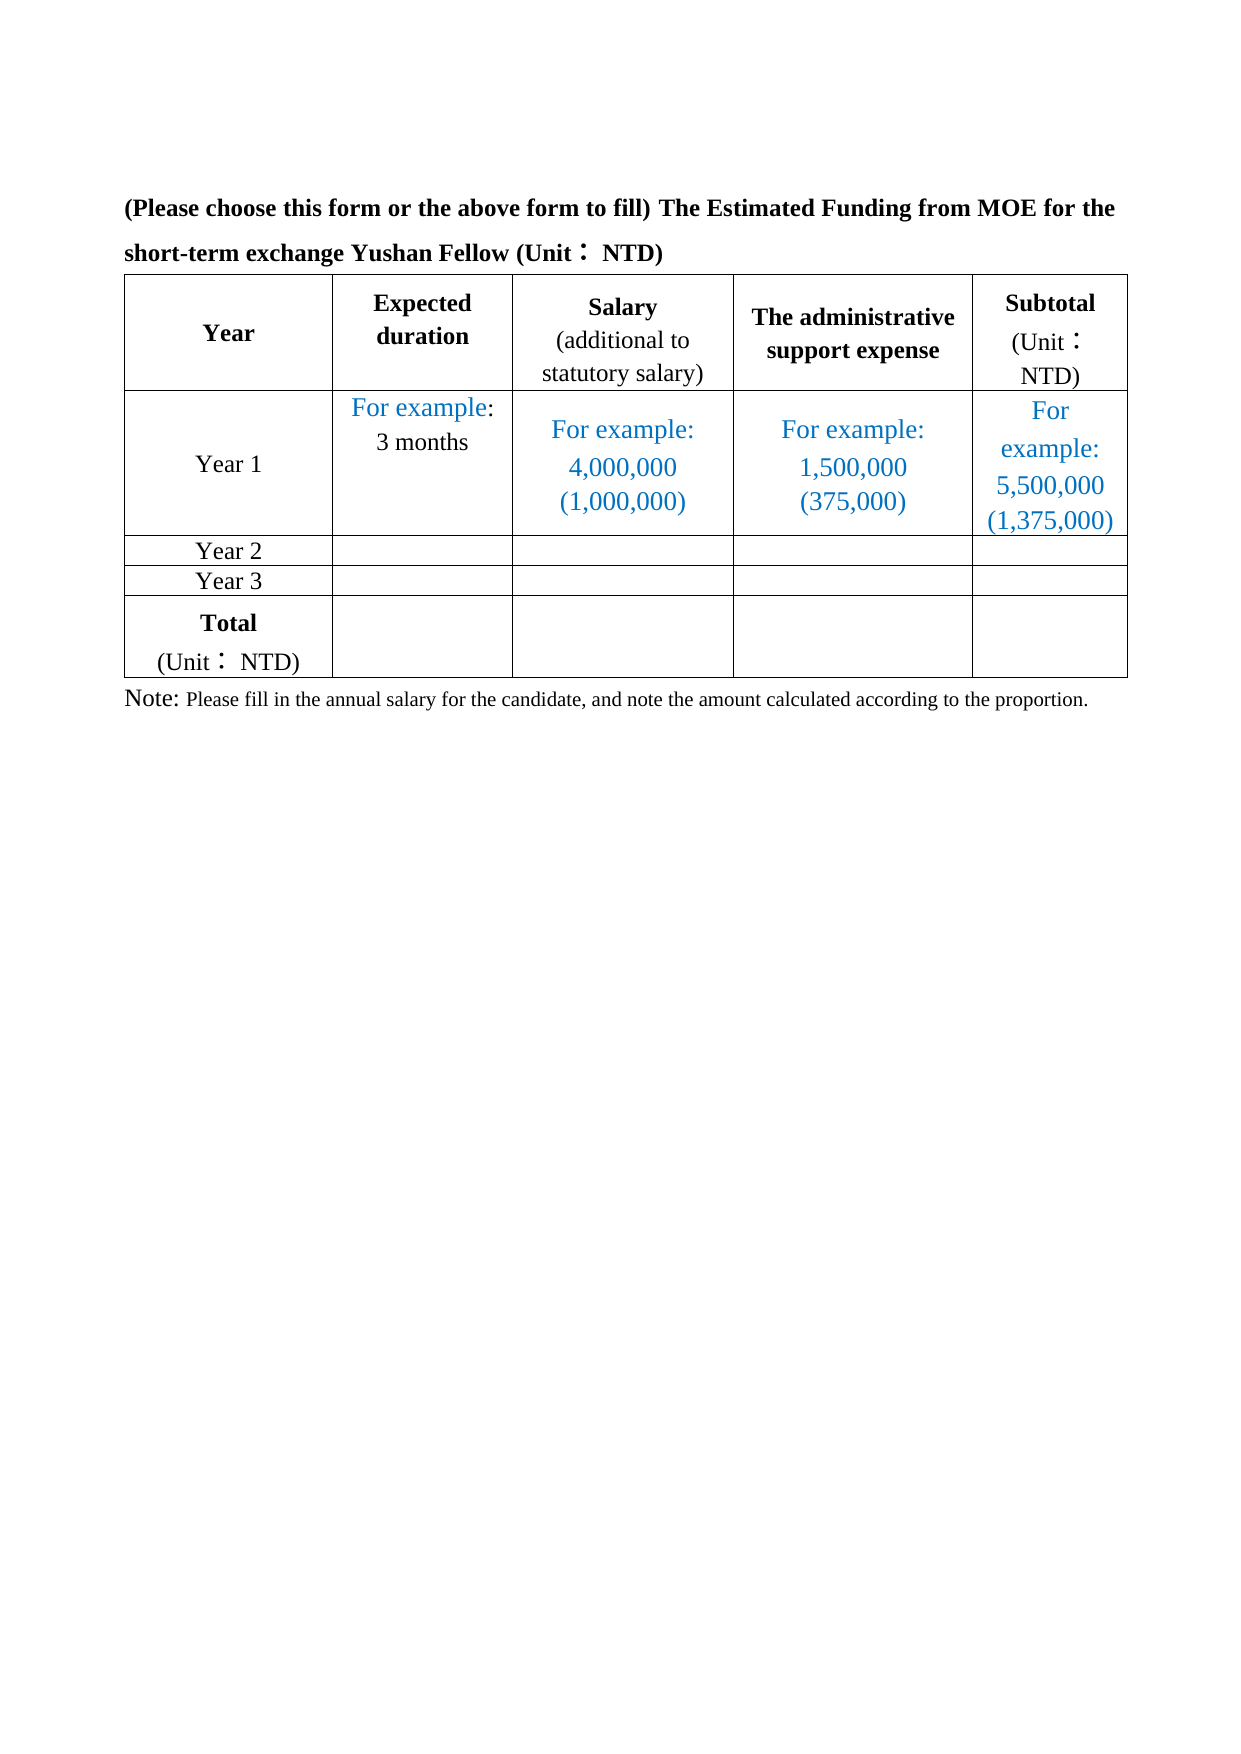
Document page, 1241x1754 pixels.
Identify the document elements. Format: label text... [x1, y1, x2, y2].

table_cell Total (Unit： NTD) [125, 596, 332, 677]
table_header Subtotal (Unit： NTD) [973, 275, 1127, 390]
table_cell For example: 5,500,000 (1,375,000) [973, 391, 1127, 535]
table_cell [734, 566, 972, 594]
table_cell [973, 536, 1127, 565]
table_header Salary (additional to statutory salary) [513, 275, 733, 390]
table_cell [734, 536, 972, 565]
table_header The administrative support expense [734, 275, 972, 390]
table_cell For example: 3 months [333, 391, 512, 535]
table_header Year [125, 275, 332, 390]
table_cell [333, 566, 512, 594]
text (Please choose this form or the above form to fill) The Estimated Funding from MOE for the short-term exchange Yushan Fellow (Unit： NTD) [124, 188, 1116, 269]
table_cell Year 3 [125, 566, 332, 594]
table_cell Year 1 [125, 391, 332, 535]
table_cell Year 2 [125, 536, 332, 565]
table_cell [333, 596, 512, 677]
table_cell For example: 4,000,000 (1,000,000) [513, 391, 733, 535]
table_cell [973, 566, 1127, 594]
table_cell For example: 1,500,000 (375,000) [734, 391, 972, 535]
table_cell [513, 566, 733, 594]
table_cell [973, 596, 1127, 677]
table_header Expected duration [333, 275, 512, 390]
table_cell [734, 596, 972, 677]
table_cell [513, 596, 733, 677]
text Note: Please fill in the annual salary for the candidate, and note the amount calculated according to the proportion. [124, 678, 1116, 716]
table_cell [513, 536, 733, 565]
table_cell [333, 536, 512, 565]
